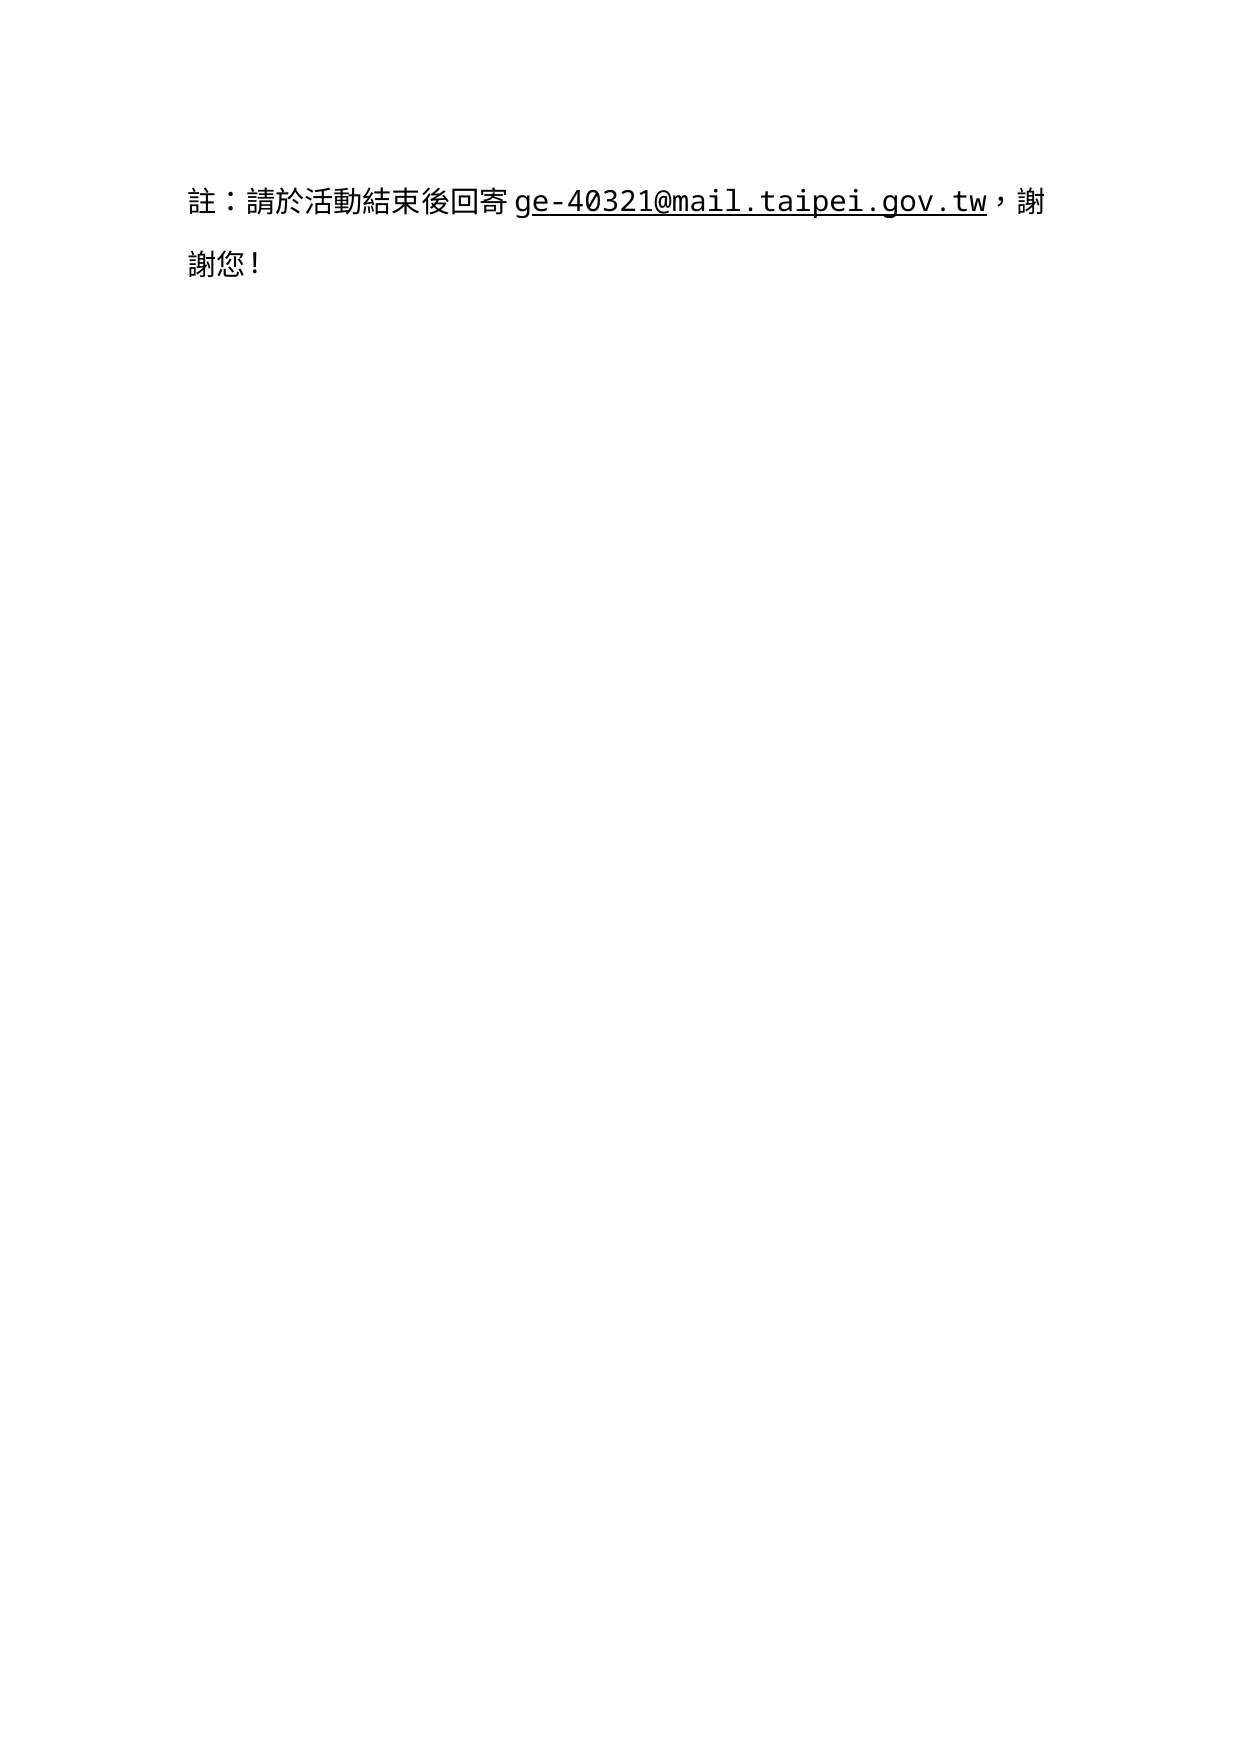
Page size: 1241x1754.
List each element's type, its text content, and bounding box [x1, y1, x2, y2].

text 註：請於活動結束後回寄ge-40321@mail.taipei.gov.tw，謝謝您! [187, 158, 1053, 283]
